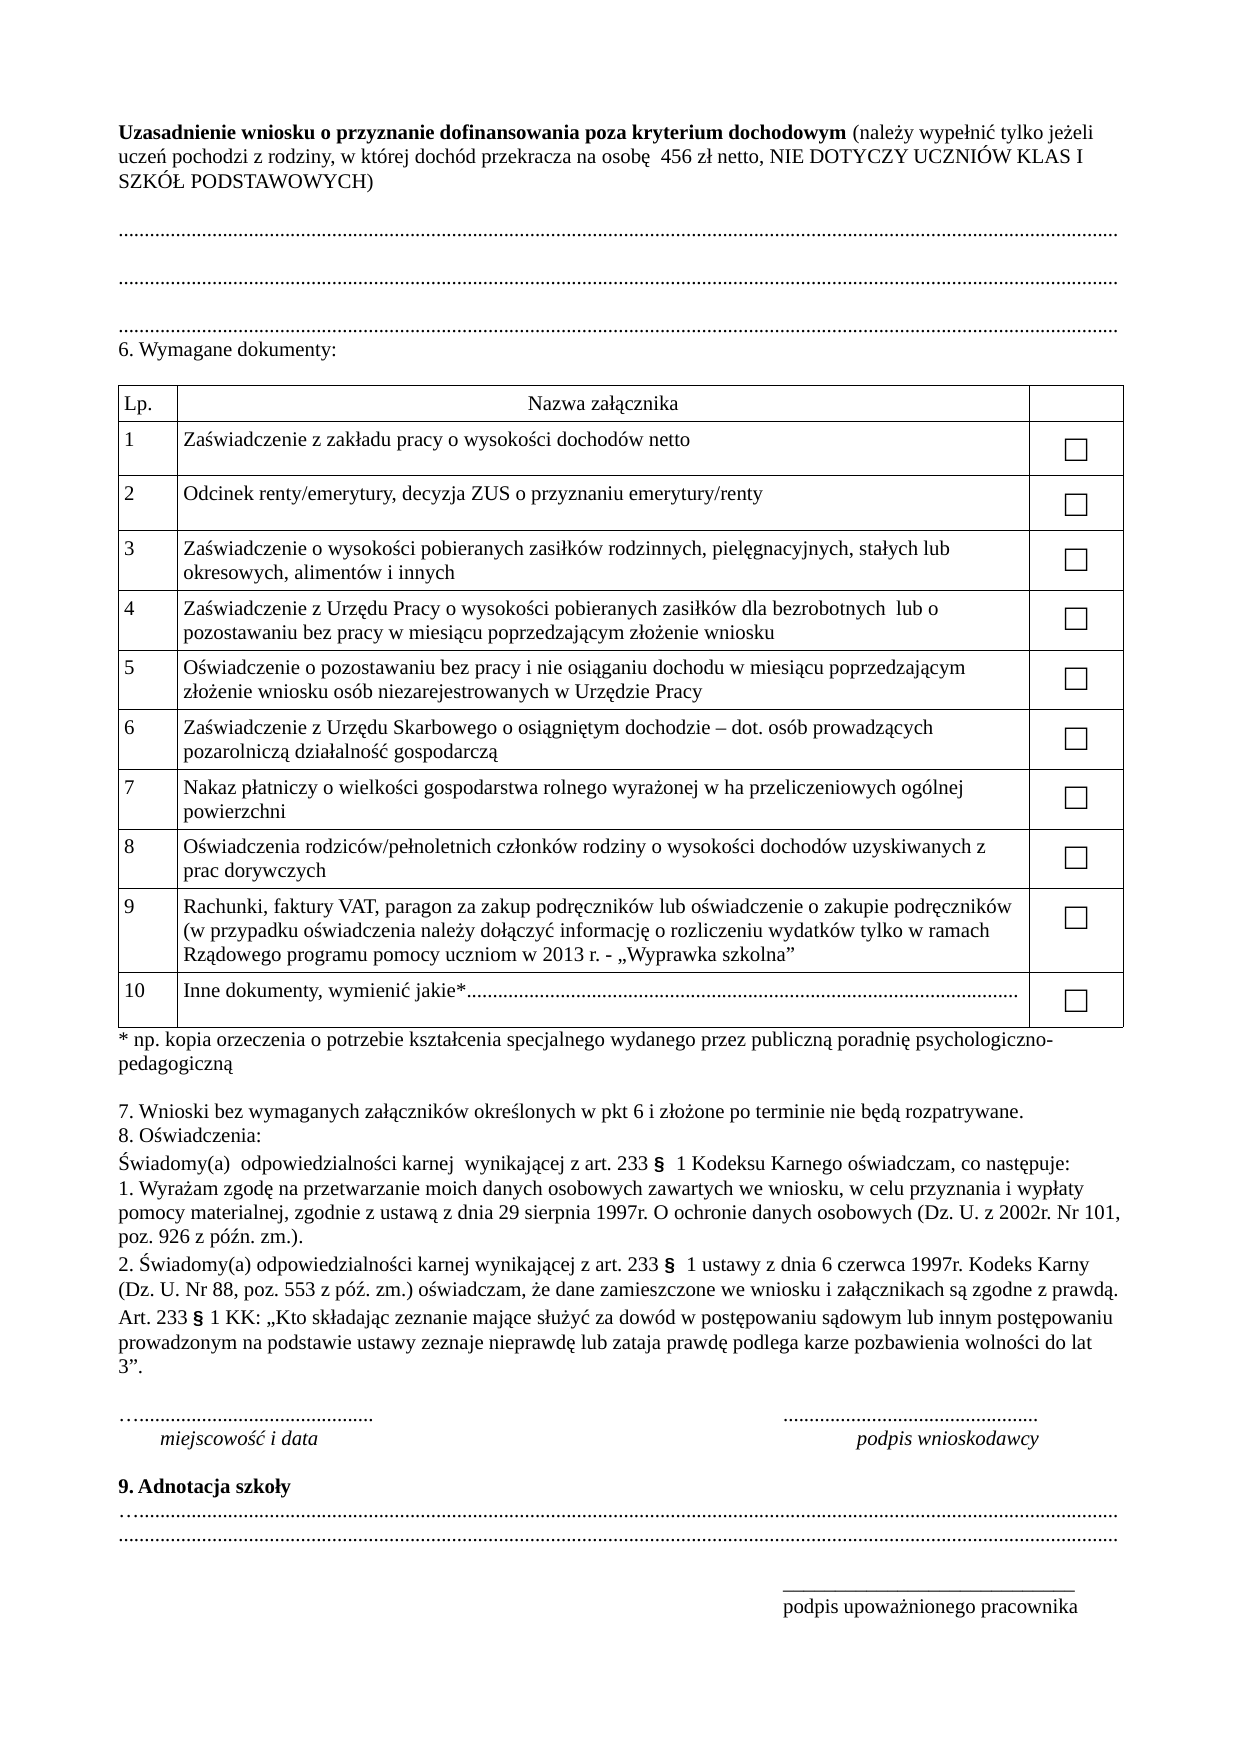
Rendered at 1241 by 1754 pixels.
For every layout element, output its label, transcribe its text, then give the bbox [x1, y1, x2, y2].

text 9. Adnotacja szkoły [118, 1474, 1122, 1498]
text podpis upoważnionego pracownika [118, 1594, 1122, 1618]
text Świadomy(a) odpowiedzialności karnej wynikającej z art. 233 § 1 Kodeksu Karnego oświadczam, co następuje: [118, 1147, 1122, 1176]
table_cell 10 [119, 973, 177, 1027]
table_cell 9 [119, 889, 177, 972]
table_cell Oświadczenie o pozostawaniu bez pracy i nie osiąganiu dochodu w miesiącu poprzedzającym złożenie wniosku osób niezarejestrowanych w Urzędzie Pracy [178, 651, 1029, 709]
table_header Nazwa załącznika [178, 386, 1029, 421]
text 2. Świadomy(a) odpowiedzialności karnej wynikającej z art. 233 § 1 ustawy z dnia 6 czerwca 1997r. Kodeks Karny (Dz. U. Nr 88, poz. 553 z póź. zm.) oświadczam, że dane zamieszczone we wniosku i załącznikach są zgodne z prawdą. [118, 1248, 1122, 1301]
table_header [1030, 386, 1123, 421]
text Art. 233 § 1 KK: „Kto składając zeznanie mające służyć za dowód w postępowaniu sądowym lub innym postępowaniu prowadzonym na podstawie ustawy zeznaje nieprawdę lub zataja prawdę podlega karze pozbawienia wolności do lat 3”. [118, 1301, 1122, 1378]
table_cell □ [1030, 531, 1123, 590]
table_cell 6 [119, 710, 177, 769]
text ................................................................................................................................................................................................ [118, 313, 1122, 337]
table_cell Zaświadczenie z zakładu pracy o wysokości dochodów netto [178, 422, 1029, 475]
text * np. kopia orzeczenia o potrzebie kształcenia specjalnego wydanego przez publiczną poradnię psychologiczno-pedagogiczną [118, 1028, 1122, 1075]
table_cell □ [1030, 830, 1123, 888]
table_cell 8 [119, 830, 177, 888]
table_header Lp. [119, 386, 177, 421]
text ................................................................................................................................................................................................ [118, 265, 1122, 289]
text 1. Wyrażam zgodę na przetwarzanie moich danych osobowych zawartych we wniosku, w celu przyznania i wypłaty pomocy materialnej, zgodnie z ustawą z dnia 29 sierpnia 1997r. O ochronie danych osobowych (Dz. U. z 2002r. Nr 101, poz. 926 z późn. zm.). [118, 1176, 1122, 1248]
text …............................................. ................................................. [118, 1402, 1122, 1426]
table_cell Odcinek renty/emerytury, decyzja ZUS o przyznaniu emerytury/renty [178, 476, 1029, 530]
table_cell □ [1030, 770, 1123, 828]
table_cell Zaświadczenie o wysokości pobieranych zasiłków rodzinnych, pielęgnacyjnych, stałych lub okresowych, alimentów i innych [178, 531, 1029, 590]
text Uzasadnienie wniosku o przyznanie dofinansowania poza kryterium dochodowym (należy wypełnić tylko jeżeli uczeń pochodzi z rodziny, w której dochód przekracza na osobę 456 zł netto, NIE DOTYCZY UCZNIÓW KLAS I SZKÓŁ PODSTAWOWYCH) [118, 118, 1122, 193]
table_cell Zaświadczenie z Urzędu Skarbowego o osiągniętym dochodzie – dot. osób prowadzących pozarolniczą działalność gospodarczą [178, 710, 1029, 769]
text 8. Oświadczenia: [118, 1123, 1122, 1147]
text ____________________________ [118, 1570, 1122, 1594]
table_cell □ [1030, 476, 1123, 530]
table_cell □ [1030, 710, 1123, 769]
table_cell □ [1030, 889, 1123, 972]
text 6. Wymagane dokumenty: [118, 337, 1122, 361]
table_cell Nakaz płatniczy o wielkości gospodarstwa rolnego wyrażonej w ha przeliczeniowych ogólnej powierzchni [178, 770, 1029, 828]
table_cell □ [1030, 422, 1123, 475]
table_cell Rachunki, faktury VAT, paragon za zakup podręczników lub oświadczenie o zakupie podręczników (w przypadku oświadczenia należy dołączyć informację o rozliczeniu wydatków tylko w ramach Rządowego programu pomocy uczniom w 2013 r. - „Wyprawka szkolna” [178, 889, 1029, 972]
table_cell 1 [119, 422, 177, 475]
text ................................................................................................................................................................................................ [118, 217, 1122, 241]
table_cell □ [1030, 973, 1123, 1027]
text ................................................................................................................................................................................................ [118, 1522, 1122, 1546]
text …............................................................................................................................................................................................ [118, 1498, 1122, 1522]
table_cell Inne dokumenty, wymienić jakie*.......................................................................................................... [178, 973, 1029, 1027]
table_cell □ [1030, 651, 1123, 709]
table_cell Zaświadczenie z Urzędu Pracy o wysokości pobieranych zasiłków dla bezrobotnych lub o pozostawaniu bez pracy w miesiącu poprzedzającym złożenie wniosku [178, 591, 1029, 649]
table_cell Oświadczenia rodziców/pełnoletnich członków rodziny o wysokości dochodów uzyskiwanych z prac dorywczych [178, 830, 1029, 888]
table_cell 2 [119, 476, 177, 530]
table_cell □ [1030, 591, 1123, 649]
table_cell 5 [119, 651, 177, 709]
text 7. Wnioski bez wymaganych załączników określonych w pkt 6 i złożone po terminie nie będą rozpatrywane. [118, 1099, 1122, 1123]
table_cell 4 [119, 591, 177, 649]
text miejscowość i data podpis wnioskodawcy [118, 1426, 1122, 1450]
table_cell 7 [119, 770, 177, 828]
table_cell 3 [119, 531, 177, 590]
